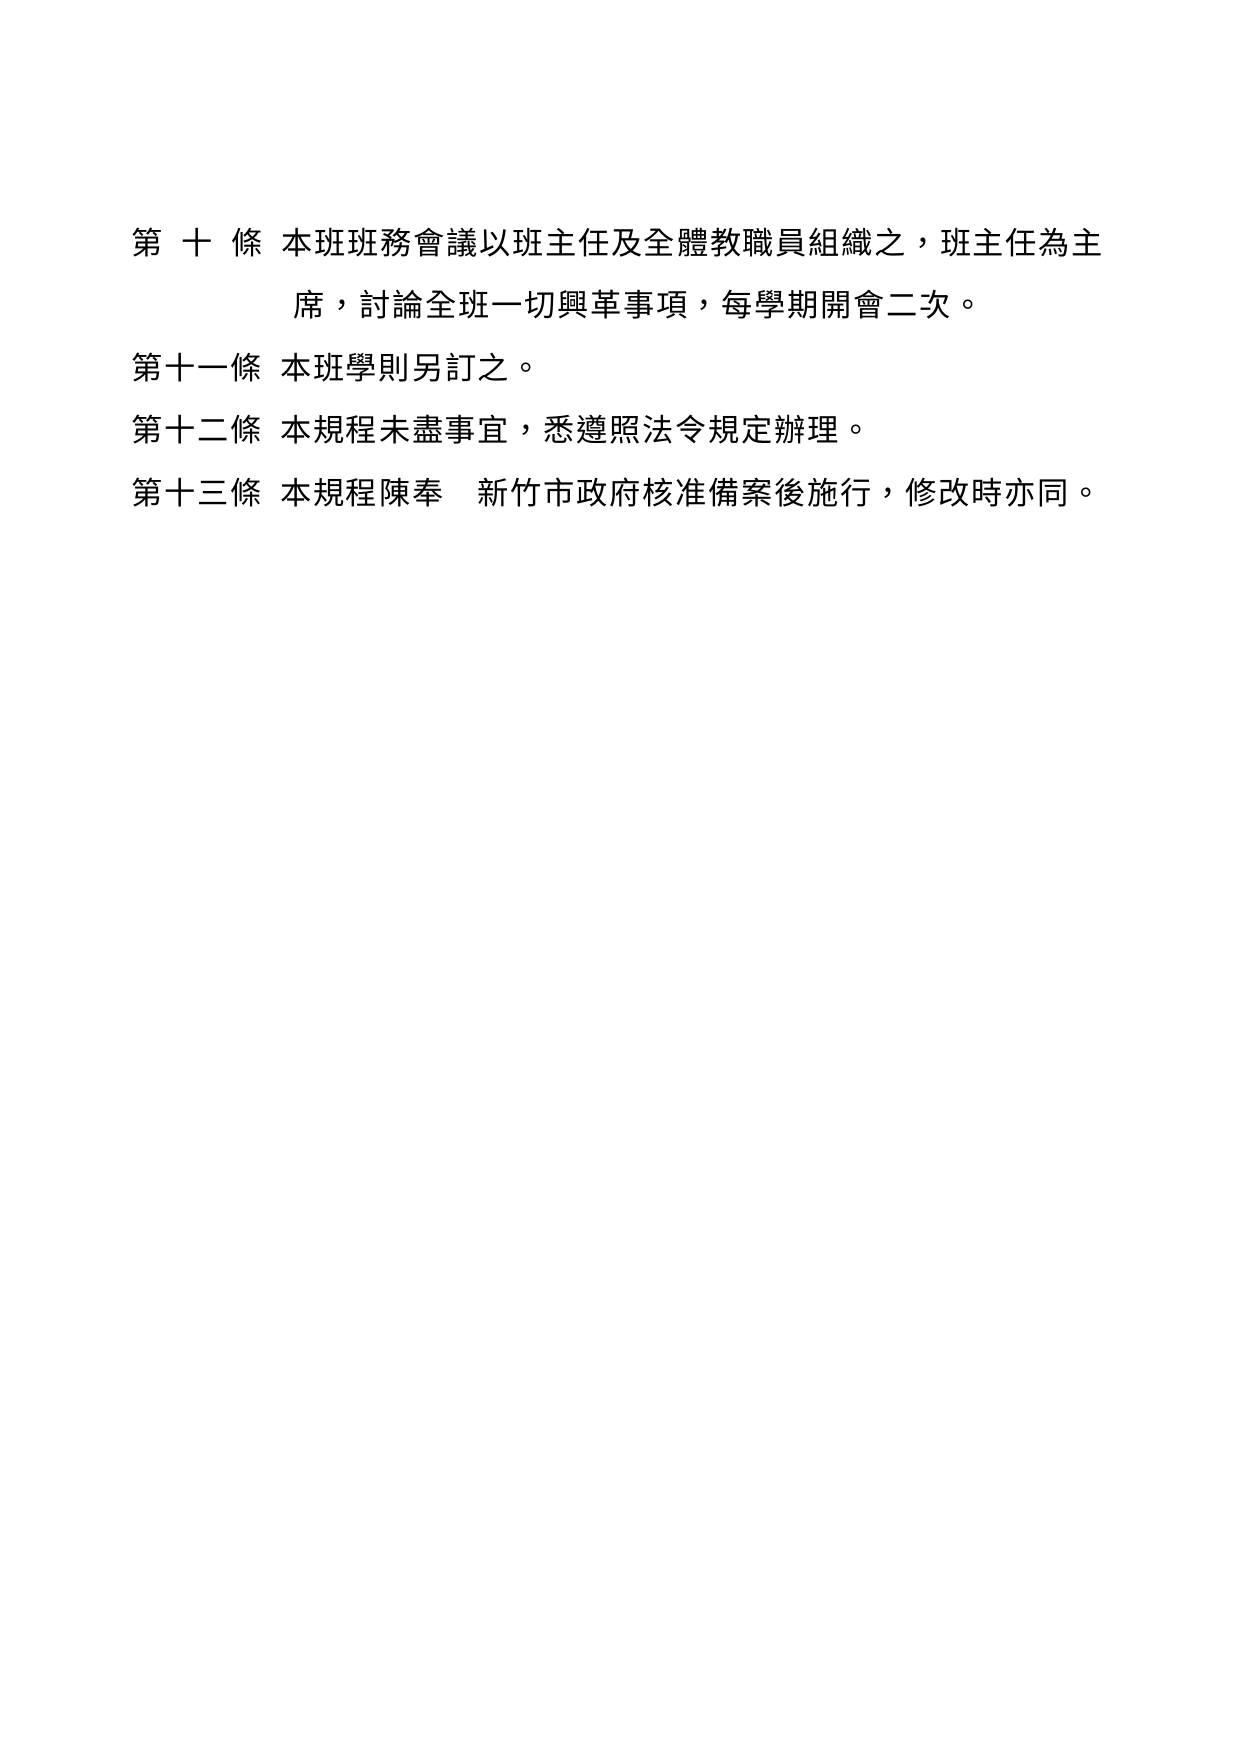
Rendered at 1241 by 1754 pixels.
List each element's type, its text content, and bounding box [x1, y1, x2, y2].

text 第十三條 本規程陳奉 新竹市政府核准備案後施行，修改時亦同。 [131, 449, 1106, 511]
text 第十二條 本規程未盡事宜，悉遵照法令規定辦理。 [131, 386, 1106, 449]
text 第十一條 本班學則另訂之。 [131, 324, 1106, 386]
text 第 十 條 本班班務會議以班主任及全體教職員組織之，班主任為主席，討論全班一切興革事項，每學期開會二次。 [131, 199, 1106, 324]
